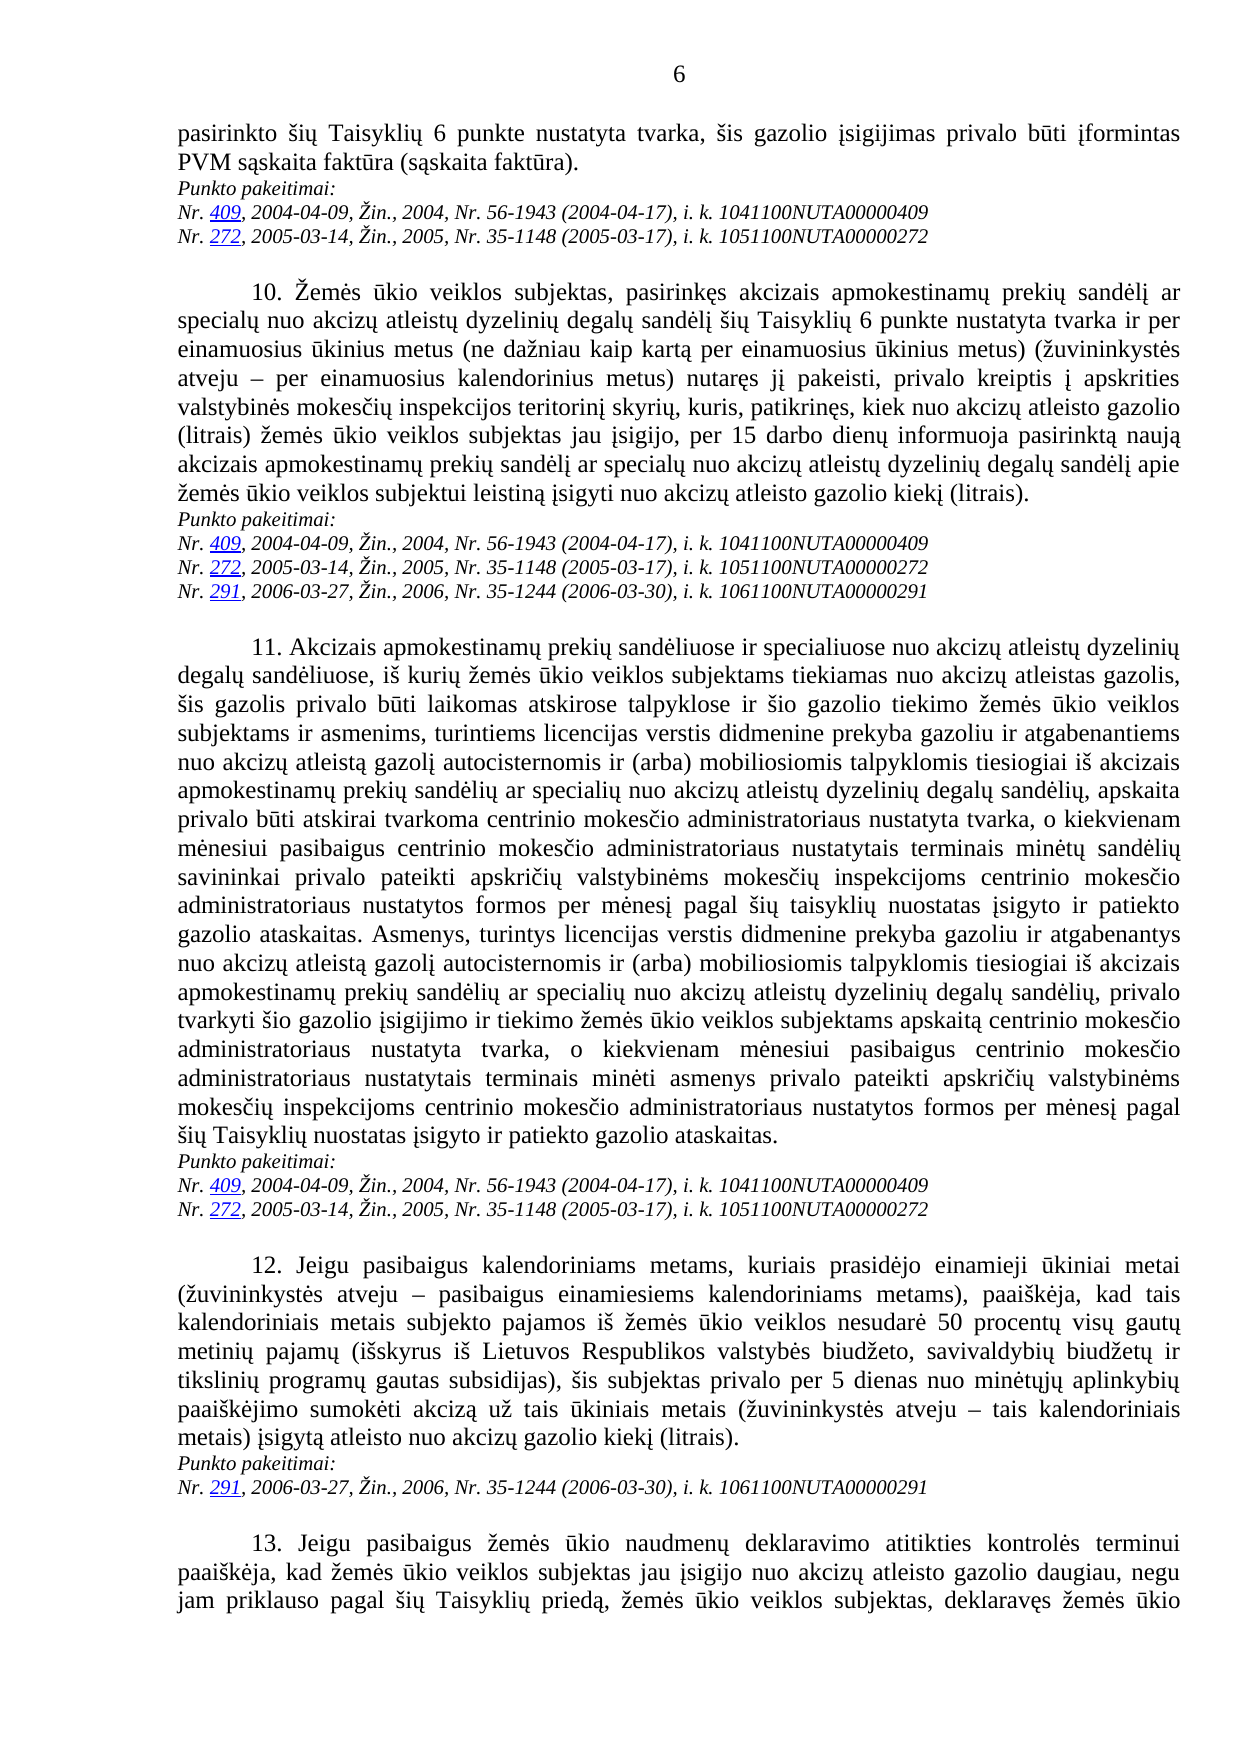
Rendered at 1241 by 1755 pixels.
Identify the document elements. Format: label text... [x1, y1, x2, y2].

text 12. Jeigu pasibaigus kalendoriniams metams, kuriais prasidėjo einamieji ūkiniai metai (žuvininkystės atveju – pasibaigus einamiesiems kalendoriniams metams), paaiškėja, kad tais kalendoriniais metais subjekto pajamos iš žemės ūkio veiklos nesudarė 50 procentų visų gautų metinių pajamų (išskyrus iš Lietuvos Respublikos valstybės biudžeto, savivaldybių biudžetų ir tikslinių programų gautas subsidijas), šis subjektas privalo per 5 dienas nuo minėtųjų aplinkybių paaiškėjimo sumokėti akcizą už tais ūkiniais metais (žuvininkystės atveju – tais kalendoriniais metais) įsigytą atleisto nuo akcizų gazolio kiekį (litrais). [177, 1250, 1181, 1451]
text Punkto pakeitimai: [177, 1451, 1181, 1475]
text Nr. 272, 2005-03-14, Žin., 2005, Nr. 35-1148 (2005-03-17), i. k. 1051100NUTA00000272 [177, 555, 1181, 579]
text Punkto pakeitimai: [177, 507, 1181, 531]
text Nr. 291, 2006-03-27, Žin., 2006, Nr. 35-1244 (2006-03-30), i. k. 1061100NUTA00000291 [177, 1475, 1181, 1499]
text pasirinkto šių Taisyklių 6 punkte nustatyta tvarka, šis gazolio įsigijimas privalo būti įformintas PVM sąskaita faktūra (sąskaita faktūra). [177, 118, 1181, 176]
text Nr. 272, 2005-03-14, Žin., 2005, Nr. 35-1148 (2005-03-17), i. k. 1051100NUTA00000272 [177, 1197, 1181, 1221]
text Nr. 409, 2004-04-09, Žin., 2004, Nr. 56-1943 (2004-04-17), i. k. 1041100NUTA00000409 [177, 531, 1181, 555]
text Nr. 409, 2004-04-09, Žin., 2004, Nr. 56-1943 (2004-04-17), i. k. 1041100NUTA00000409 [177, 1173, 1181, 1197]
text 11. Akcizais apmokestinamų prekių sandėliuose ir specialiuose nuo akcizų atleistų dyzelinių degalų sandėliuose, iš kurių žemės ūkio veiklos subjektams tiekiamas nuo akcizų atleistas gazolis, šis gazolis privalo būti laikomas atskirose talpyklose ir šio gazolio tiekimo žemės ūkio veiklos subjektams ir asmenims, turintiems licencijas verstis didmenine prekyba gazoliu ir atgabenantiems nuo akcizų atleistą gazolį autocisternomis ir (arba) mobiliosiomis talpyklomis tiesiogiai iš akcizais apmokestinamų prekių sandėlių ar specialių nuo akcizų atleistų dyzelinių degalų sandėlių, apskaita privalo būti atskirai tvarkoma centrinio mokesčio administratoriaus nustatyta tvarka, o kiekvienam mėnesiui pasibaigus centrinio mokesčio administratoriaus nustatytais terminais minėtų sandėlių savininkai privalo pateikti apskričių valstybinėms mokesčių inspekcijoms centrinio mokesčio administratoriaus nustatytos formos per mėnesį pagal šių taisyklių nuostatas įsigyto ir patiekto gazolio ataskaitas. Asmenys, turintys licencijas verstis didmenine prekyba gazoliu ir atgabenantys nuo akcizų atleistą gazolį autocisternomis ir (arba) mobiliosiomis talpyklomis tiesiogiai iš akcizais apmokestinamų prekių sandėlių ar specialių nuo akcizų atleistų dyzelinių degalų sandėlių, privalo tvarkyti šio gazolio įsigijimo ir tiekimo žemės ūkio veiklos subjektams apskaitą centrinio mokesčio administratoriaus nustatyta tvarka, o kiekvienam mėnesiui pasibaigus centrinio mokesčio administratoriaus nustatytais terminais minėti asmenys privalo pateikti apskričių valstybinėms mokesčių inspekcijoms centrinio mokesčio administratoriaus nustatytos formos per mėnesį pagal šių Taisyklių nuostatas įsigyto ir patiekto gazolio ataskaitas. [177, 632, 1181, 1149]
text Nr. 409, 2004-04-09, Žin., 2004, Nr. 56-1943 (2004-04-17), i. k. 1041100NUTA00000409 [177, 200, 1181, 224]
text Nr. 272, 2005-03-14, Žin., 2005, Nr. 35-1148 (2005-03-17), i. k. 1051100NUTA00000272 [177, 224, 1181, 248]
text 10. Žemės ūkio veiklos subjektas, pasirinkęs akcizais apmokestinamų prekių sandėlį ar specialų nuo akcizų atleistų dyzelinių degalų sandėlį šių Taisyklių 6 punkte nustatyta tvarka ir per einamuosius ūkinius metus (ne dažniau kaip kartą per einamuosius ūkinius metus) (žuvininkystės atveju – per einamuosius kalendorinius metus) nutaręs jį pakeisti, privalo kreiptis į apskrities valstybinės mokesčių inspekcijos teritorinį skyrių, kuris, patikrinęs, kiek nuo akcizų atleisto gazolio (litrais) žemės ūkio veiklos subjektas jau įsigijo, per 15 darbo dienų informuoja pasirinktą naują akcizais apmokestinamų prekių sandėlį ar specialų nuo akcizų atleistų dyzelinių degalų sandėlį apie žemės ūkio veiklos subjektui leistiną įsigyti nuo akcizų atleisto gazolio kiekį (litrais). [177, 277, 1181, 507]
text Nr. 291, 2006-03-27, Žin., 2006, Nr. 35-1244 (2006-03-30), i. k. 1061100NUTA00000291 [177, 579, 1181, 603]
text 13. Jeigu pasibaigus žemės ūkio naudmenų deklaravimo atitikties kontrolės terminui paaiškėja, kad žemės ūkio veiklos subjektas jau įsigijo nuo akcizų atleisto gazolio daugiau, negu jam priklauso pagal šių Taisyklių priedą, žemės ūkio veiklos subjektas, deklaravęs žemės ūkio [177, 1528, 1181, 1614]
text Punkto pakeitimai: [177, 176, 1181, 200]
text Punkto pakeitimai: [177, 1149, 1181, 1173]
